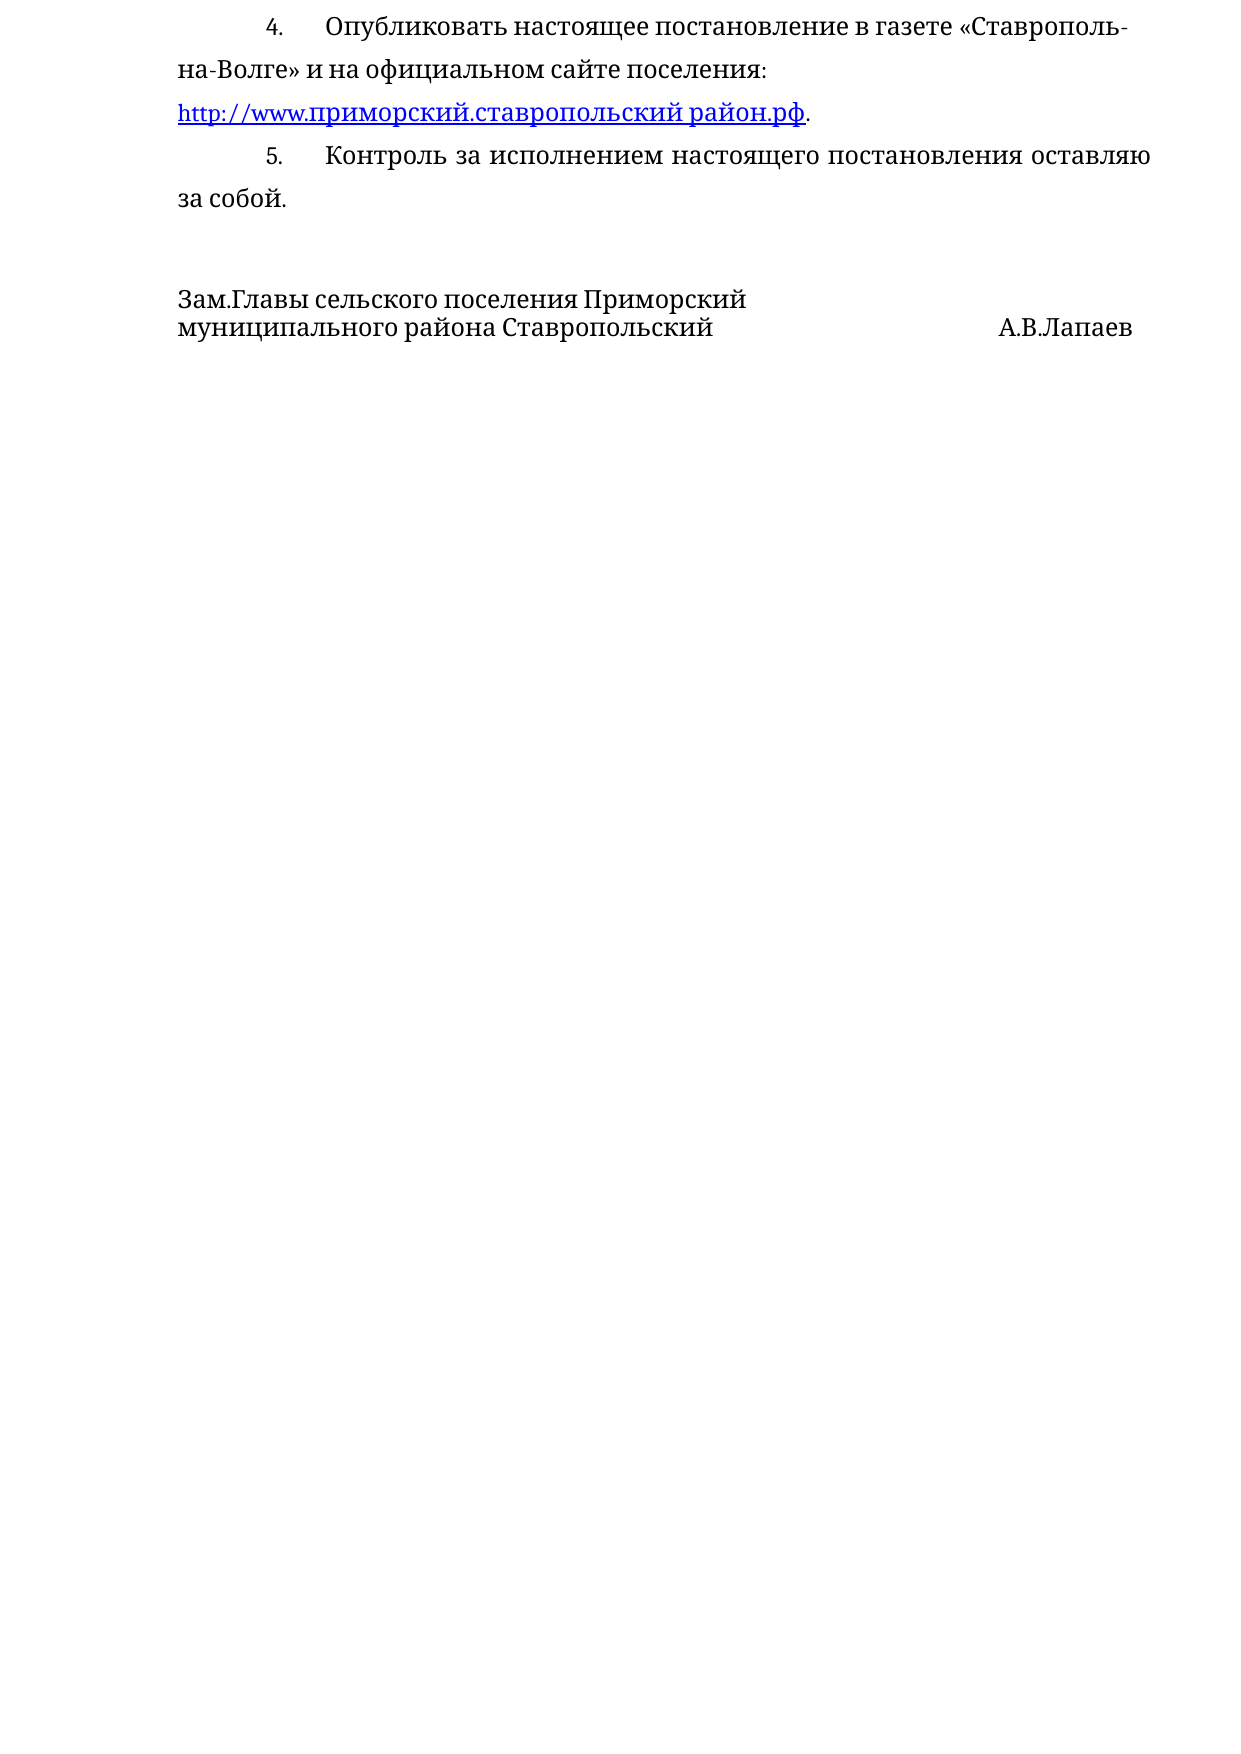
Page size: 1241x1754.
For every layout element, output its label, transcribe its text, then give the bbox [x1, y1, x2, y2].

text муниципального района Ставропольский А.В.Лапаев [177, 314, 1152, 343]
list Опубликовать настоящее постановление в газете «Ставрополь-на-Волге» и на официальном сайте поселения: http://www.приморский.ставропольский район.рф. [177, 12, 1152, 127]
list Контроль за исполнением настоящего постановления оставляю за собой. [177, 142, 1152, 214]
text Зам.Главы сельского поселения Приморский [177, 286, 1152, 314]
